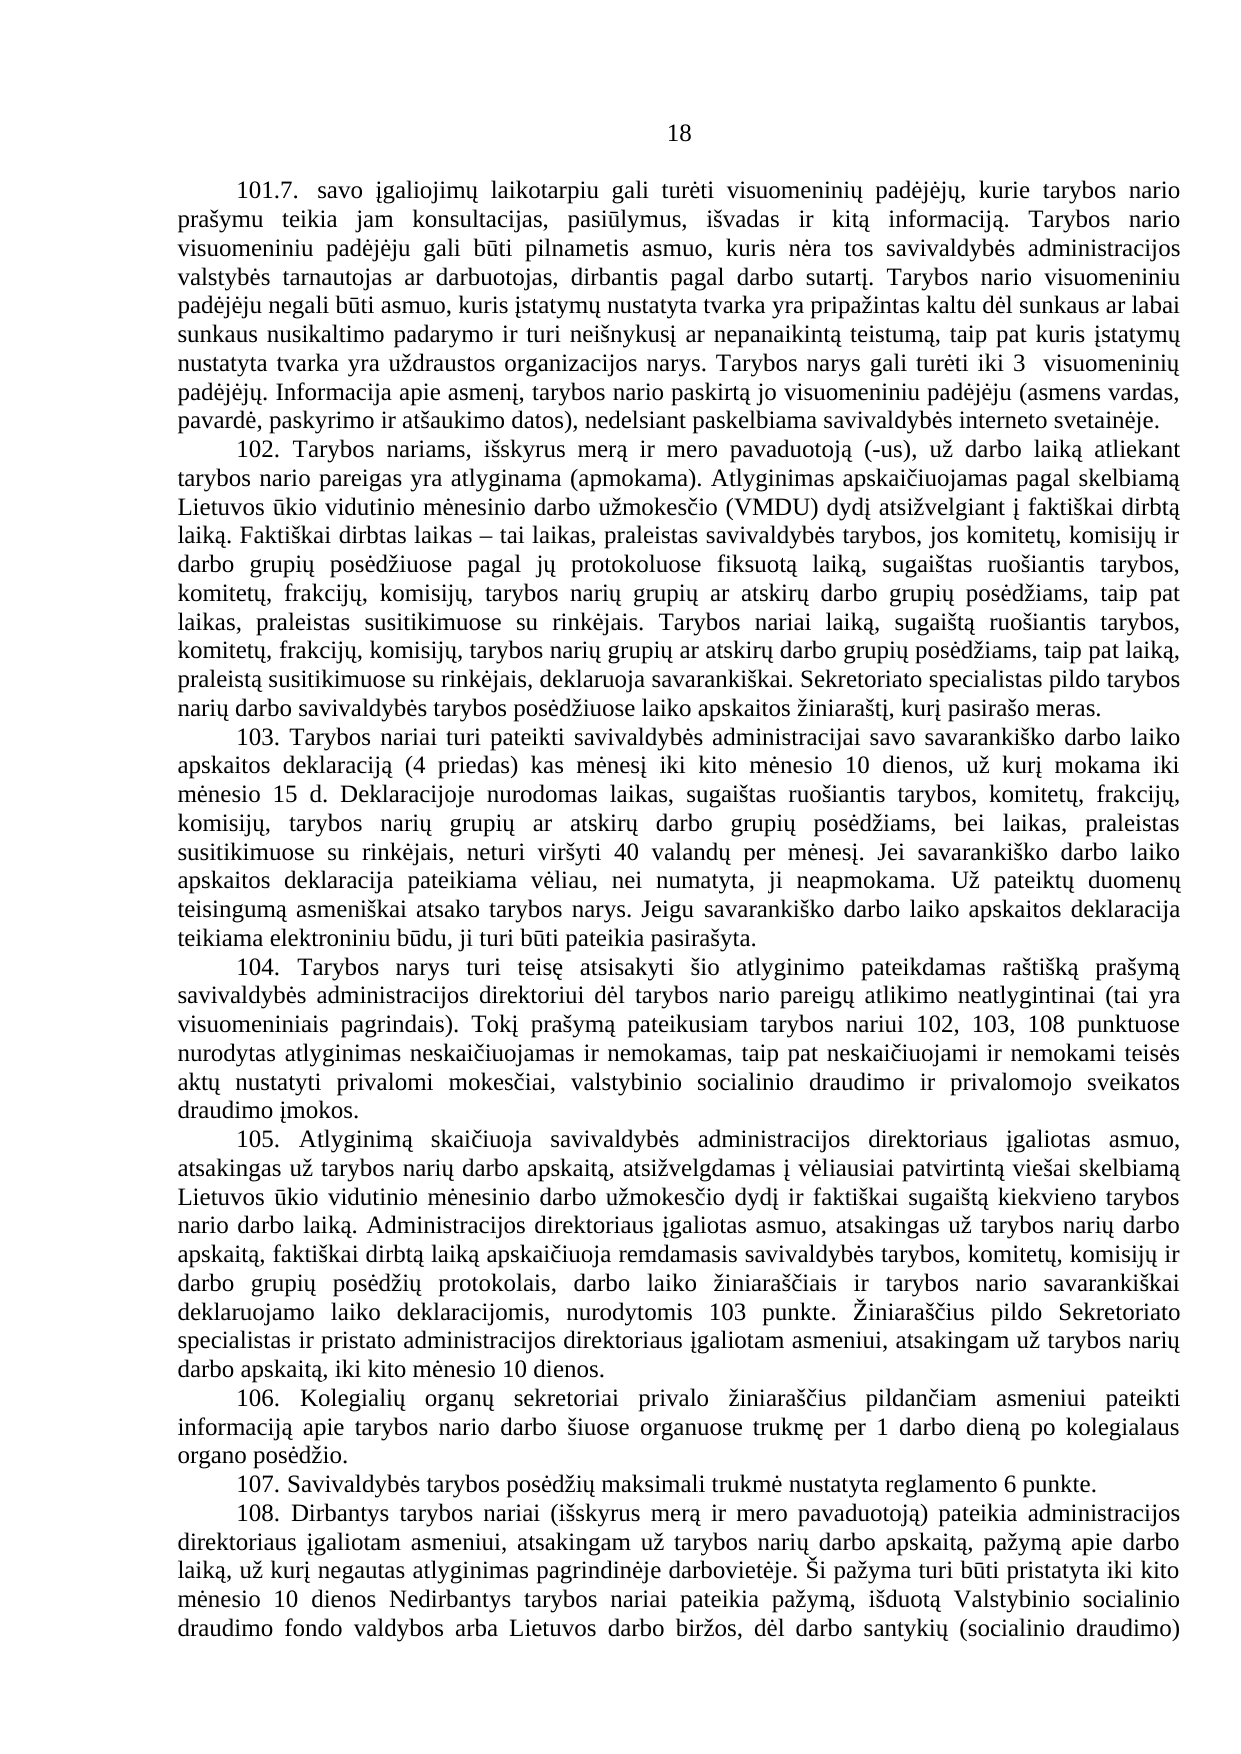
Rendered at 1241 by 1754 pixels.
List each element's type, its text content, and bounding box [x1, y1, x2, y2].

text 107. Savivaldybės tarybos posėdžių maksimali trukmė nustatyta reglamento 6 punkte. [177, 1469, 1181, 1498]
text 106. Kolegialių organų sekretoriai privalo žiniaraščius pildančiam asmeniui pateikti informaciją apie tarybos nario darbo šiuose organuose trukmę per 1 darbo dieną po kolegialaus organo posėdžio. [177, 1383, 1181, 1469]
text 108. Dirbantys tarybos nariai (išskyrus merą ir mero pavaduotoją) pateikia administracijos direktoriaus įgaliotam asmeniui, atsakingam už tarybos narių darbo apskaitą, pažymą apie darbo laiką, už kurį negautas atlyginimas pagrindinėje darbovietėje. Ši pažyma turi būti pristatyta iki kito mėnesio 10 dienos Nedirbantys tarybos nariai pateikia pažymą, išduotą Valstybinio socialinio draudimo fondo valdybos arba Lietuvos darbo biržos, dėl darbo santykių (socialinio draudimo) [177, 1498, 1181, 1642]
text 101.7. savo įgaliojimų laikotarpiu gali turėti visuomeninių padėjėjų, kurie tarybos nario prašymu teikia jam konsultacijas, pasiūlymus, išvadas ir kitą informaciją. Tarybos nario visuomeniniu padėjėju gali būti pilnametis asmuo, kuris nėra tos savivaldybės administracijos valstybės tarnautojas ar darbuotojas, dirbantis pagal darbo sutartį. Tarybos nario visuomeniniu padėjėju negali būti asmuo, kuris įstatymų nustatyta tvarka yra pripažintas kaltu dėl sunkaus ar labai sunkaus nusikaltimo padarymo ir turi neišnykusį ar nepanaikintą teistumą, taip pat kuris įstatymų nustatyta tvarka yra uždraustos organizacijos narys. Tarybos narys gali turėti iki 3 visuomeninių padėjėjų. Informacija apie asmenį, tarybos nario paskirtą jo visuomeniniu padėjėju (asmens vardas, pavardė, paskyrimo ir atšaukimo datos), nedelsiant paskelbiama savivaldybės interneto svetainėje. [177, 176, 1181, 434]
text 104. Tarybos narys turi teisę atsisakyti šio atlyginimo pateikdamas raštišką prašymą savivaldybės administracijos direktoriui dėl tarybos nario pareigų atlikimo neatlygintinai (tai yra visuomeniniais pagrindais). Tokį prašymą pateikusiam tarybos nariui 102, 103, 108 punktuose nurodytas atlyginimas neskaičiuojamas ir nemokamas, taip pat neskaičiuojami ir nemokami teisės aktų nustatyti privalomi mokesčiai, valstybinio socialinio draudimo ir privalomojo sveikatos draudimo įmokos. [177, 952, 1181, 1124]
text 105. Atlyginimą skaičiuoja savivaldybės administracijos direktoriaus įgaliotas asmuo, atsakingas už tarybos narių darbo apskaitą, atsižvelgdamas į vėliausiai patvirtintą viešai skelbiamą Lietuvos ūkio vidutinio mėnesinio darbo užmokesčio dydį ir faktiškai sugaištą kiekvieno tarybos nario darbo laiką. Administracijos direktoriaus įgaliotas asmuo, atsakingas už tarybos narių darbo apskaitą, faktiškai dirbtą laiką apskaičiuoja remdamasis savivaldybės tarybos, komitetų, komisijų ir darbo grupių posėdžių protokolais, darbo laiko žiniaraščiais ir tarybos nario savarankiškai deklaruojamo laiko deklaracijomis, nurodytomis 103 punkte. Žiniaraščius pildo Sekretoriato specialistas ir pristato administracijos direktoriaus įgaliotam asmeniui, atsakingam už tarybos narių darbo apskaitą, iki kito mėnesio 10 dienos. [177, 1124, 1181, 1383]
text 102. Tarybos nariams, išskyrus merą ir mero pavaduotoją (-us), už darbo laiką atliekant tarybos nario pareigas yra atlyginama (apmokama). Atlyginimas apskaičiuojamas pagal skelbiamą Lietuvos ūkio vidutinio mėnesinio darbo užmokesčio (VMDU) dydį atsižvelgiant į faktiškai dirbtą laiką. Faktiškai dirbtas laikas – tai laikas, praleistas savivaldybės tarybos, jos komitetų, komisijų ir darbo grupių posėdžiuose pagal jų protokoluose fiksuotą laiką, sugaištas ruošiantis tarybos, komitetų, frakcijų, komisijų, tarybos narių grupių ar atskirų darbo grupių posėdžiams, taip pat laikas, praleistas susitikimuose su rinkėjais. Tarybos nariai laiką, sugaištą ruošiantis tarybos, komitetų, frakcijų, komisijų, tarybos narių grupių ar atskirų darbo grupių posėdžiams, taip pat laiką, praleistą susitikimuose su rinkėjais, deklaruoja savarankiškai. Sekretoriato specialistas pildo tarybos narių darbo savivaldybės tarybos posėdžiuose laiko apskaitos žiniaraštį, kurį pasirašo meras. [177, 434, 1181, 722]
text 103. Tarybos nariai turi pateikti savivaldybės administracijai savo savarankiško darbo laiko apskaitos deklaraciją (4 priedas) kas mėnesį iki kito mėnesio 10 dienos, už kurį mokama iki mėnesio 15 d. Deklaracijoje nurodomas laikas, sugaištas ruošiantis tarybos, komitetų, frakcijų, komisijų, tarybos narių grupių ar atskirų darbo grupių posėdžiams, bei laikas, praleistas susitikimuose su rinkėjais, neturi viršyti 40 valandų per mėnesį. Jei savarankiško darbo laiko apskaitos deklaracija pateikiama vėliau, nei numatyta, ji neapmokama. Už pateiktų duomenų teisingumą asmeniškai atsako tarybos narys. Jeigu savarankiško darbo laiko apskaitos deklaracija teikiama elektroniniu būdu, ji turi būti pateikia pasirašyta. [177, 722, 1181, 952]
